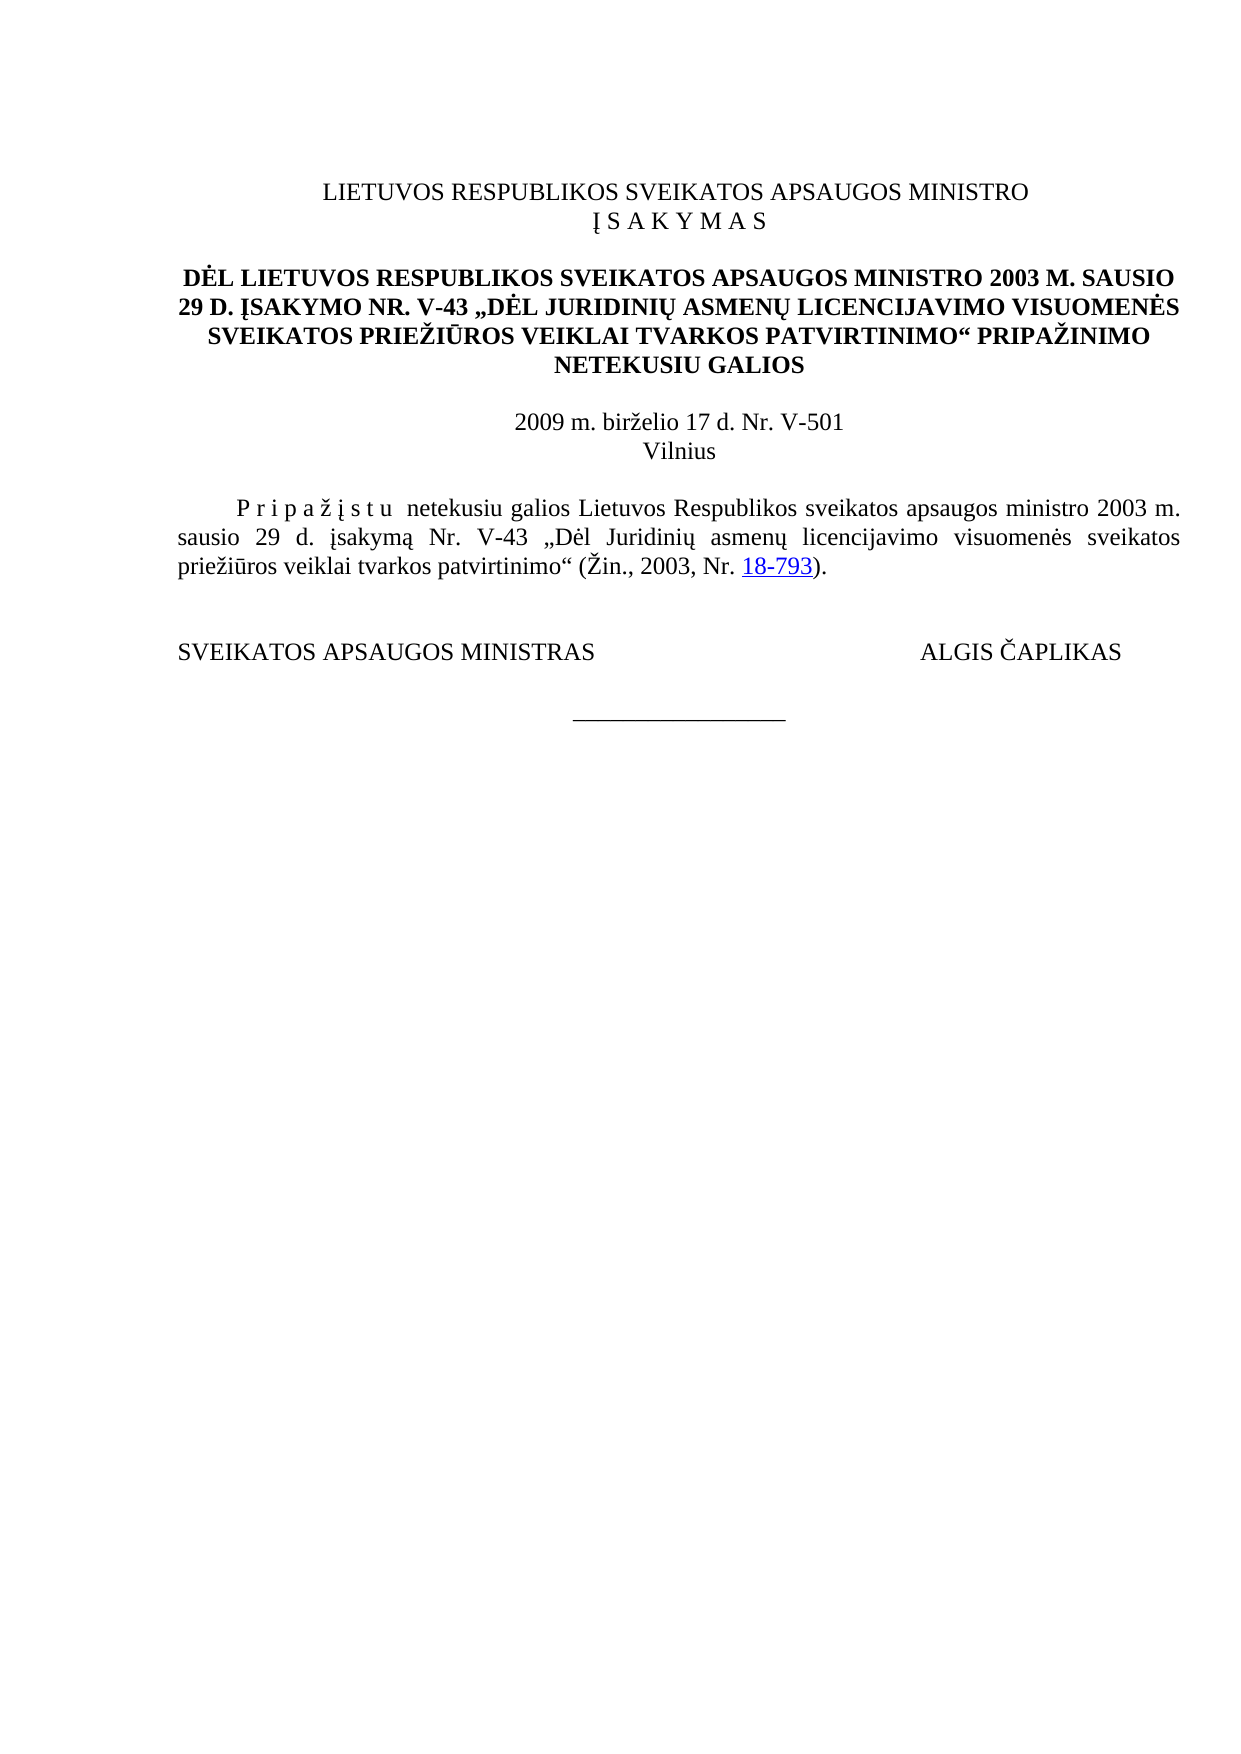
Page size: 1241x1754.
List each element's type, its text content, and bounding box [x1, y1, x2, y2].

text DĖL LIETUVOS RESPUBLIKOS SVEIKATOS APSAUGOS MINISTRO 2003 M. SAUSIO 29 D. ĮSAKYMO NR. V-43 „DĖL JURIDINIŲ ASMENŲ LICENCIJAVIMO VISUOMENĖS SVEIKATOS PRIEŽIŪROS VEIKLAI TVARKOS PATVIRTINIMO“ PRIPAŽINIMO NETEKUSIU GALIOS [177, 263, 1181, 378]
text LIETUVOS RESPUBLIKOS SVEIKATOS APSAUGOS MINISTRO [177, 177, 1181, 206]
text Pripažįstu netekusiu galios Lietuvos Respublikos sveikatos apsaugos ministro 2003 m. sausio 29 d. įsakymą Nr. V-43 „Dėl Juridinių asmenų licencijavimo visuomenės sveikatos priežiūros veiklai tvarkos patvirtinimo“ (Žin., 2003, Nr. 18-793). [177, 493, 1181, 580]
text ĮSAKYMAS [177, 206, 1181, 235]
text Vilnius [177, 436, 1181, 465]
text 2009 m. birželio 17 d. Nr. V-501 [177, 407, 1181, 436]
text SVEIKATOS APSAUGOS MINISTRAS ALGIS ČAPLIKAS [177, 637, 1181, 666]
text _________________ [177, 695, 1181, 723]
